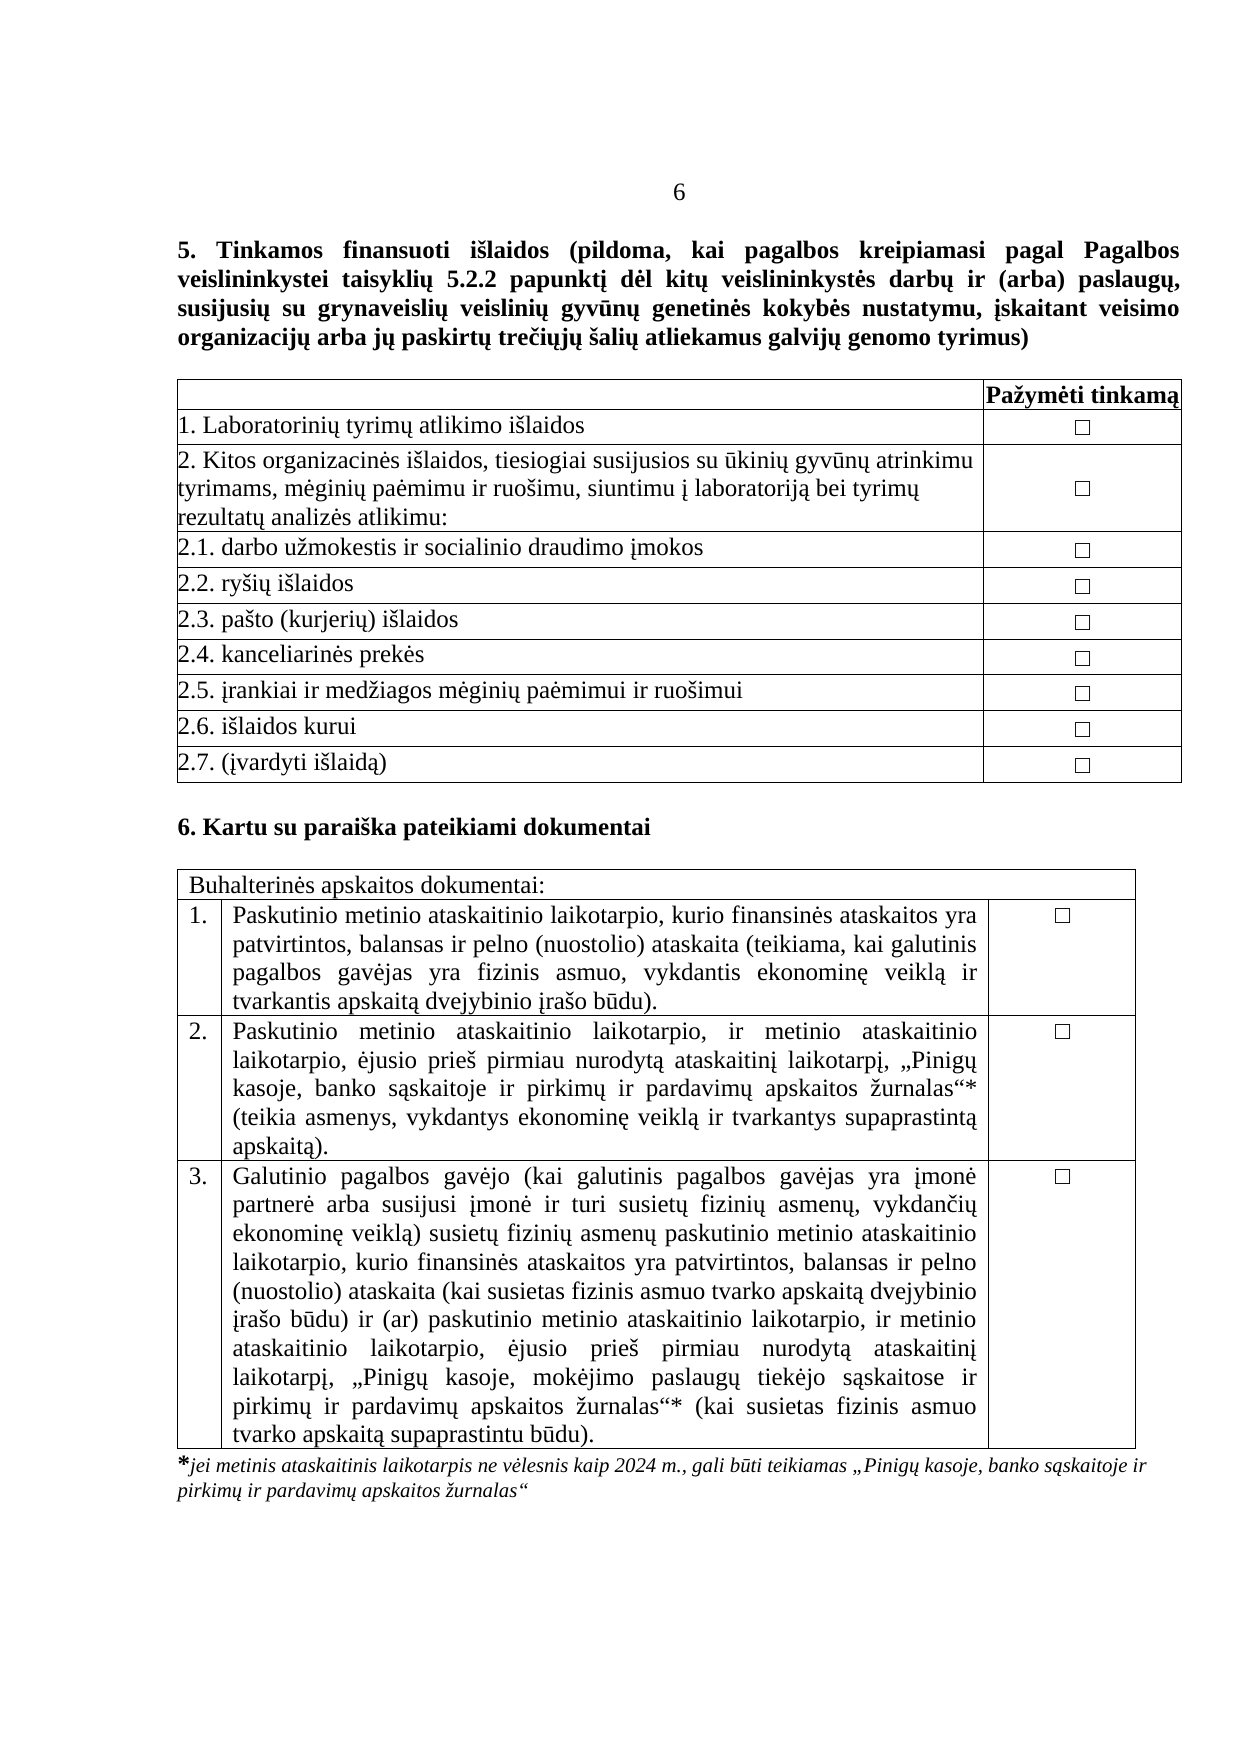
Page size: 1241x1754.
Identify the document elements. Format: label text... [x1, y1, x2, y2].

table_cell 3. [178, 1161, 221, 1448]
text *jei metinis ataskaitinis laikotarpis ne vėlesnis kaip 2024 m., gali būti teikiamas „Pinigų kasoje, banko sąskaitoje ir pirkimų ir pardavimų apskaitos žurnalas“ [177, 1449, 1181, 1502]
table_cell □ [989, 1016, 1135, 1160]
table_cell □ [989, 900, 1135, 1015]
table_cell □ [984, 410, 1181, 444]
table_cell □ [984, 747, 1181, 782]
table_cell 2.6. išlaidos kurui [178, 711, 983, 746]
table_cell 2.5. įrankiai ir medžiagos mėginių paėmimui ir ruošimui [178, 675, 983, 710]
table_cell □ [989, 1161, 1135, 1448]
table_header [178, 380, 983, 409]
table_cell Paskutinio metinio ataskaitinio laikotarpio, kurio finansinės ataskaitos yra patvirtintos, balansas ir pelno (nuostolio) ataskaita (teikiama, kai galutinis pagalbos gavėjas yra fizinis asmuo, vykdantis ekonominę veiklą ir tvarkantis apskaitą dvejybinio įrašo būdu). [222, 900, 988, 1015]
table_header Pažymėti tinkamą [984, 380, 1181, 409]
table_cell □ [984, 532, 1181, 567]
table_header Buhalterinės apskaitos dokumentai: [178, 870, 1135, 899]
text 5. Tinkamos finansuoti išlaidos (pildoma, kai pagalbos kreipiamasi pagal Pagalbos veislininkystei taisyklių 5.2.2 papunktį dėl kitų veislininkystės darbų ir (arba) paslaugų, susijusių su grynaveislių veislinių gyvūnų genetinės kokybės nustatymu, įskaitant veisimo organizacijų arba jų paskirtų trečiųjų šalių atliekamus galvijų genomo tyrimus) [177, 235, 1181, 350]
table_cell Paskutinio metinio ataskaitinio laikotarpio, ir metinio ataskaitinio laikotarpio, ėjusio prieš pirmiau nurodytą ataskaitinį laikotarpį, „Pinigų kasoje, banko sąskaitoje ir pirkimų ir pardavimų apskaitos žurnalas“* (teikia asmenys, vykdantys ekonominę veiklą ir tvarkantys supaprastintą apskaitą). [222, 1016, 988, 1160]
table_cell □ [984, 711, 1181, 746]
table_cell □ [984, 445, 1181, 531]
table_cell 1. Laboratorinių tyrimų atlikimo išlaidos [178, 410, 983, 444]
table_cell 2.7. (įvardyti išlaidą) [178, 747, 983, 782]
table_cell □ [984, 675, 1181, 710]
table_cell 2.3. pašto (kurjerių) išlaidos [178, 604, 983, 638]
table_cell □ [984, 568, 1181, 603]
table_cell □ [984, 604, 1181, 638]
table_cell Galutinio pagalbos gavėjo (kai galutinis pagalbos gavėjas yra įmonė partnerė arba susijusi įmonė ir turi susietų fizinių asmenų, vykdančių ekonominę veiklą) susietų fizinių asmenų paskutinio metinio ataskaitinio laikotarpio, kurio finansinės ataskaitos yra patvirtintos, balansas ir pelno (nuostolio) ataskaita (kai susietas fizinis asmuo tvarko apskaitą dvejybinio įrašo būdu) ir (ar) paskutinio metinio ataskaitinio laikotarpio, ir metinio ataskaitinio laikotarpio, ėjusio prieš pirmiau nurodytą ataskaitinį laikotarpį, „Pinigų kasoje, mokėjimo paslaugų tiekėjo sąskaitose ir pirkimų ir pardavimų apskaitos žurnalas“* (kai susietas fizinis asmuo tvarko apskaitą supaprastintu būdu). [222, 1161, 988, 1448]
table_cell □ [984, 640, 1181, 674]
table_cell 2.4. kanceliarinės prekės [178, 640, 983, 674]
table_cell 2. [178, 1016, 221, 1160]
table_cell 1. [178, 900, 221, 1015]
table_cell 2. Kitos organizacinės išlaidos, tiesiogiai susijusios su ūkinių gyvūnų atrinkimu tyrimams, mėginių paėmimu ir ruošimu, siuntimu į laboratoriją bei tyrimų rezultatų analizės atlikimu: [178, 445, 983, 531]
table_cell 2.2. ryšių išlaidos [178, 568, 983, 603]
text 6. Kartu su paraiška pateikiami dokumentai [177, 812, 1181, 840]
table_cell 2.1. darbo užmokestis ir socialinio draudimo įmokos [178, 532, 983, 567]
